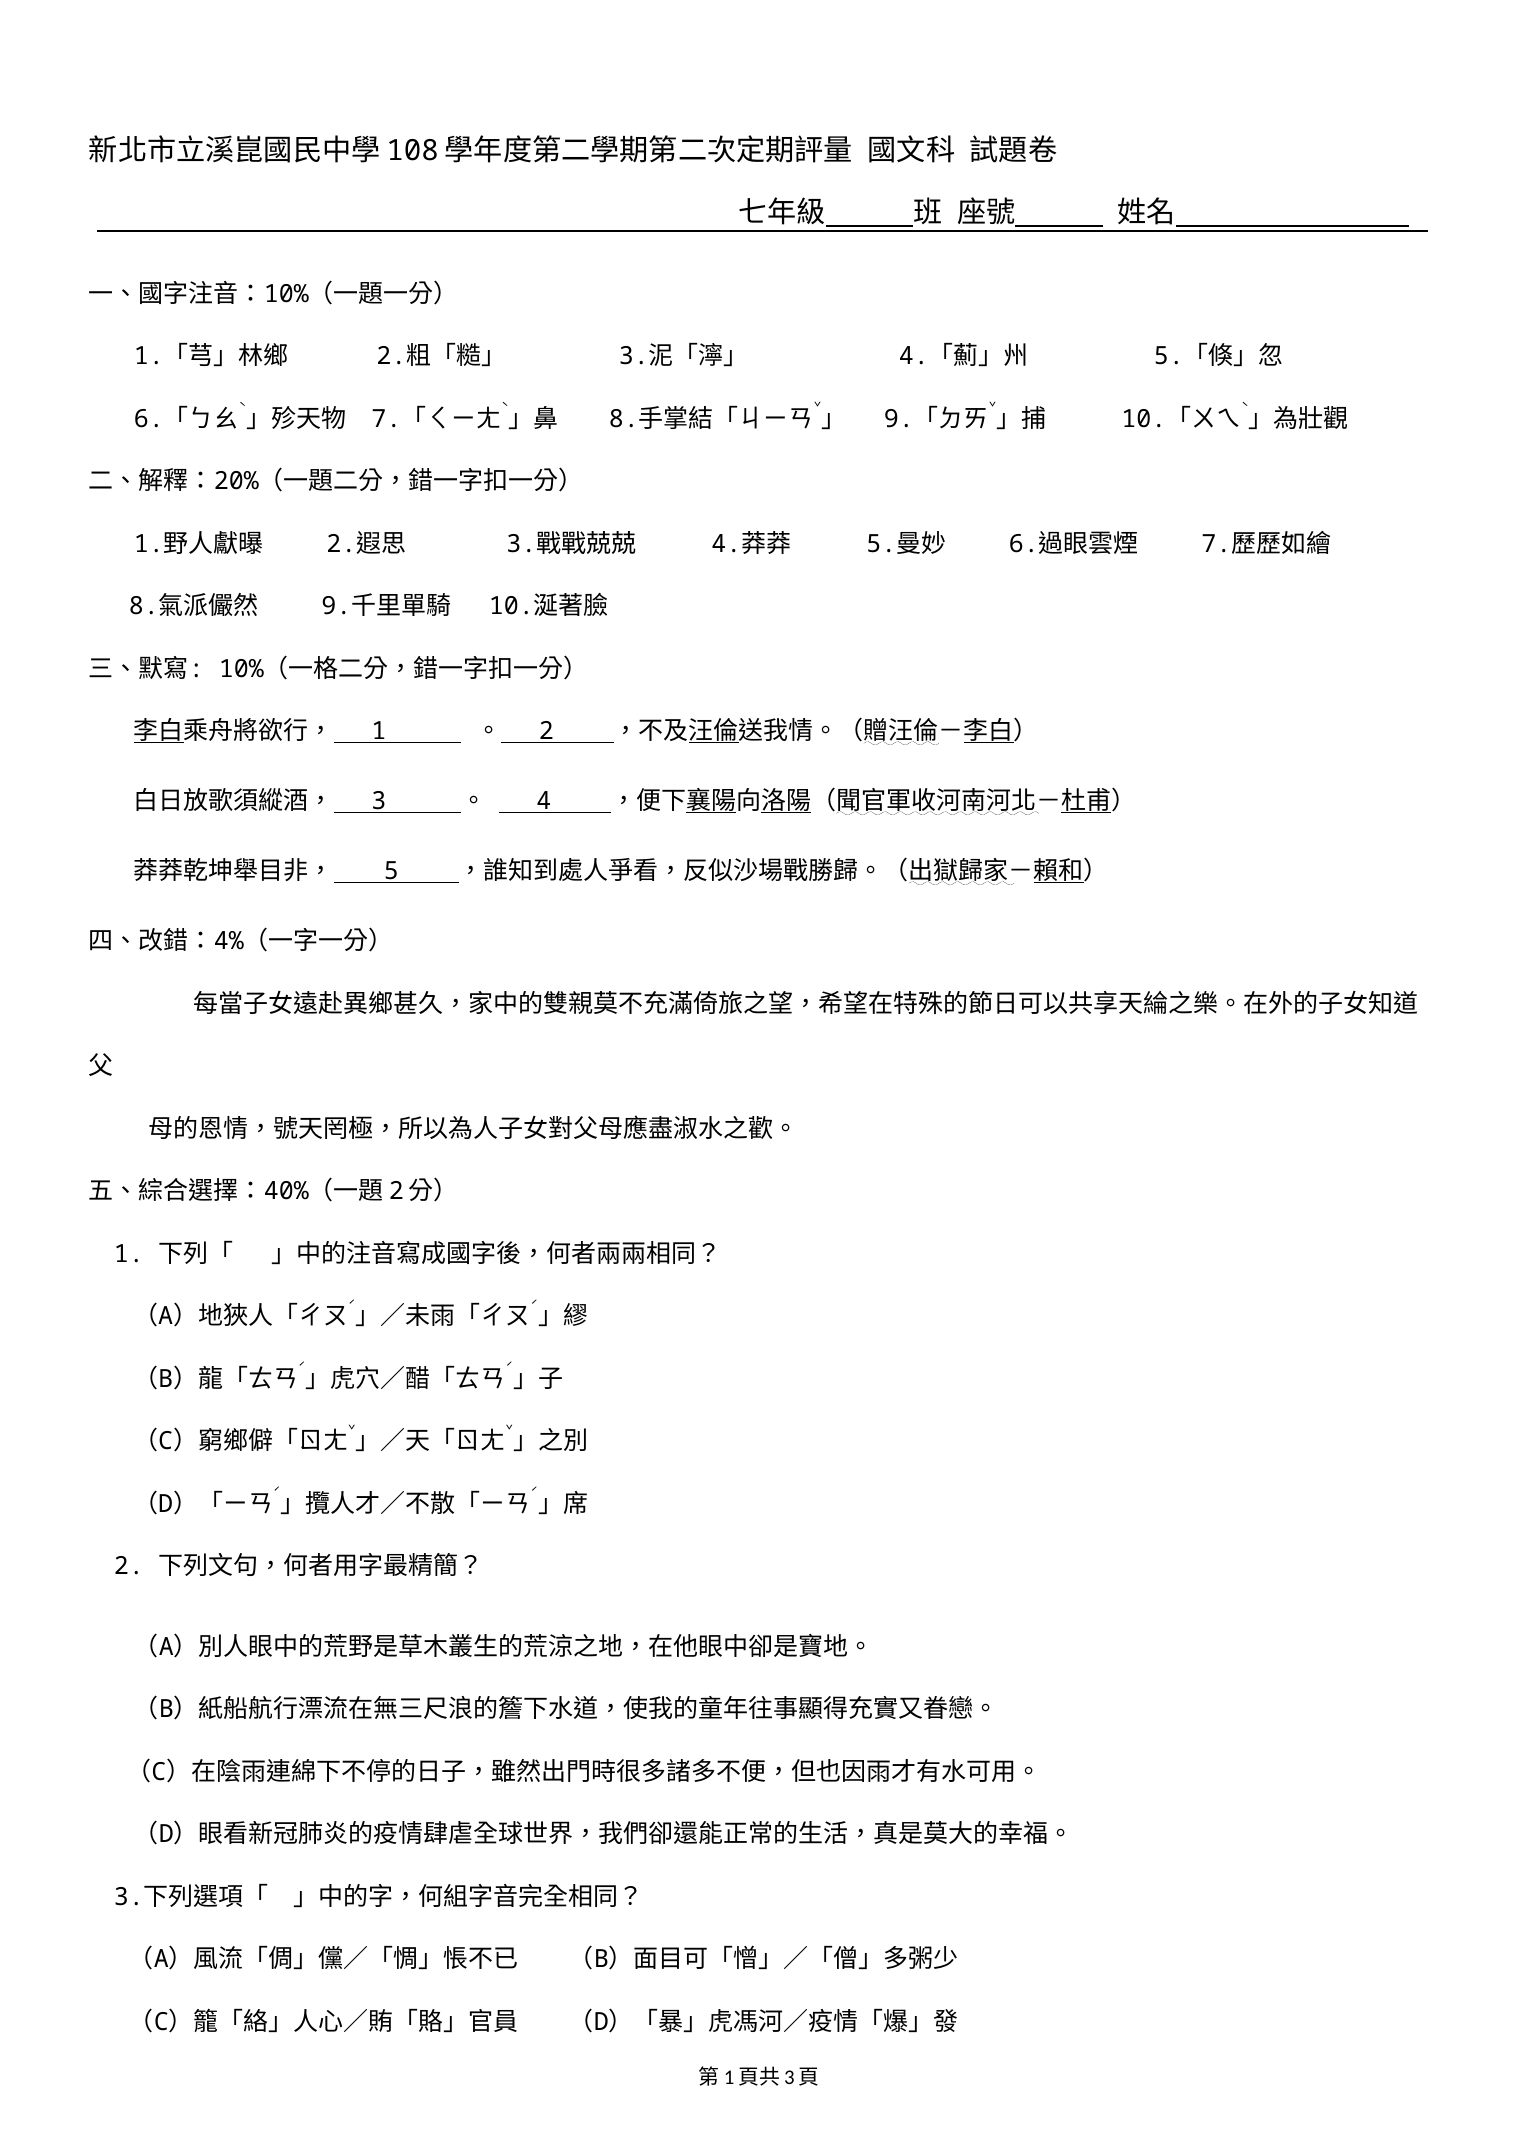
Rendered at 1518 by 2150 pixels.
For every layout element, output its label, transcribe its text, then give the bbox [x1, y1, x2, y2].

text 1. 下列「 」中的注音寫成國字後，何者兩兩相同？ [89, 1209, 1429, 1272]
text 每當子女遠赴異鄉甚久，家中的雙親莫不充滿倚旅之望，希望在特殊的節日可以共享天綸之樂。在外的子女知道父 [89, 959, 1429, 1084]
text （B）龍「ㄊㄢˊ」虎穴／醋「ㄊㄢˊ」子 [133, 1334, 1429, 1397]
text （C）籠「絡」人心／賄「賂」官員 （D）「暴」虎馮河／疫情「爆」發 [89, 1978, 1429, 2040]
text 6.「ㄅㄠˋ」殄天物 7.「ㄑㄧㄤˋ」鼻 8.手掌結「ㄐㄧㄢˇ」 9.「ㄉㄞˇ」捕 10.「ㄨㄟˋ」為壯觀 [89, 374, 1429, 437]
text 3.下列選項「 」中的字，何組字音完全相同？ [89, 1853, 1429, 1915]
text 七年級 班 座號 姓名 [738, 168, 1429, 231]
text 新北市立溪崑國民中學108學年度第二學期第二次定期評量 國文科 試題卷 [89, 106, 1429, 168]
text 一、國字注音：10%（一題一分） [89, 249, 1429, 312]
text 1.野人獻曝 2.遐思 3.戰戰兢兢 4.莽莽 5.曼妙 6.過眼雲煙 7.歷歷如繪 [89, 499, 1429, 562]
text （C）窮鄉僻「ㄖㄤˇ」／天「ㄖㄤˇ」之別 [133, 1397, 1429, 1459]
text 白日放歌須縱酒， 3 。 4 ，便下襄陽向洛陽（聞官軍收河南河北－杜甫） [89, 757, 1429, 819]
text （A）風流「倜」儻／「惆」悵不已 （B）面目可「憎」／「僧」多粥少 [89, 1915, 1429, 1978]
text 莽莽乾坤舉目非， 5 ，誰知到處人爭看，反似沙場戰勝歸。（出獄歸家－賴和） [89, 827, 1429, 889]
text （C）在陰雨連綿下不停的日子，雖然出門時很多諸多不便，但也因雨才有水可用。 [89, 1728, 1429, 1790]
text 五、綜合選擇：40%（一題2分） [89, 1147, 1429, 1209]
text 1.「芎」林鄉 2.粗「糙」 3.泥「濘」 4.「薊」州 5.「倏」忽 [89, 312, 1429, 374]
text 8.氣派儼然 9.千里單騎 10.涎著臉 [89, 562, 1429, 624]
text 母的恩情，號天罔極，所以為人子女對父母應盡淑水之歡。 [89, 1084, 1429, 1147]
text 四、改錯：4%（一字一分） [89, 897, 1429, 959]
text 二、解釋：20%（一題二分，錯一字扣一分） [89, 437, 1429, 499]
text 三、默寫: 10%（一格二分，錯一字扣一分） [89, 624, 1429, 687]
text （B）紙船航行漂流在無三尺浪的簷下水道，使我的童年往事顯得充實又眷戀。 [89, 1665, 1429, 1728]
text （D）「ㄧㄢˊ」攬人才／不散「ㄧㄢˊ」席 [133, 1459, 1429, 1522]
text （A）地狹人「ㄔㄡˊ」／未雨「ㄔㄡˊ」繆 [133, 1272, 1429, 1334]
text 李白乘舟將欲行， 1 。 2 ，不及汪倫送我情。（贈汪倫­－李白） [89, 687, 1429, 749]
text （D）眼看新冠肺炎的疫情肆虐全球世界，我們卻還能正常的生活，真是莫大的幸福。 [89, 1790, 1429, 1853]
text 2. 下列文句，何者用字最精簡？ [89, 1522, 1429, 1584]
text （A）別人眼中的荒野是草木叢生的荒涼之地，在他眼中卻是寶地。 [89, 1603, 1429, 1665]
